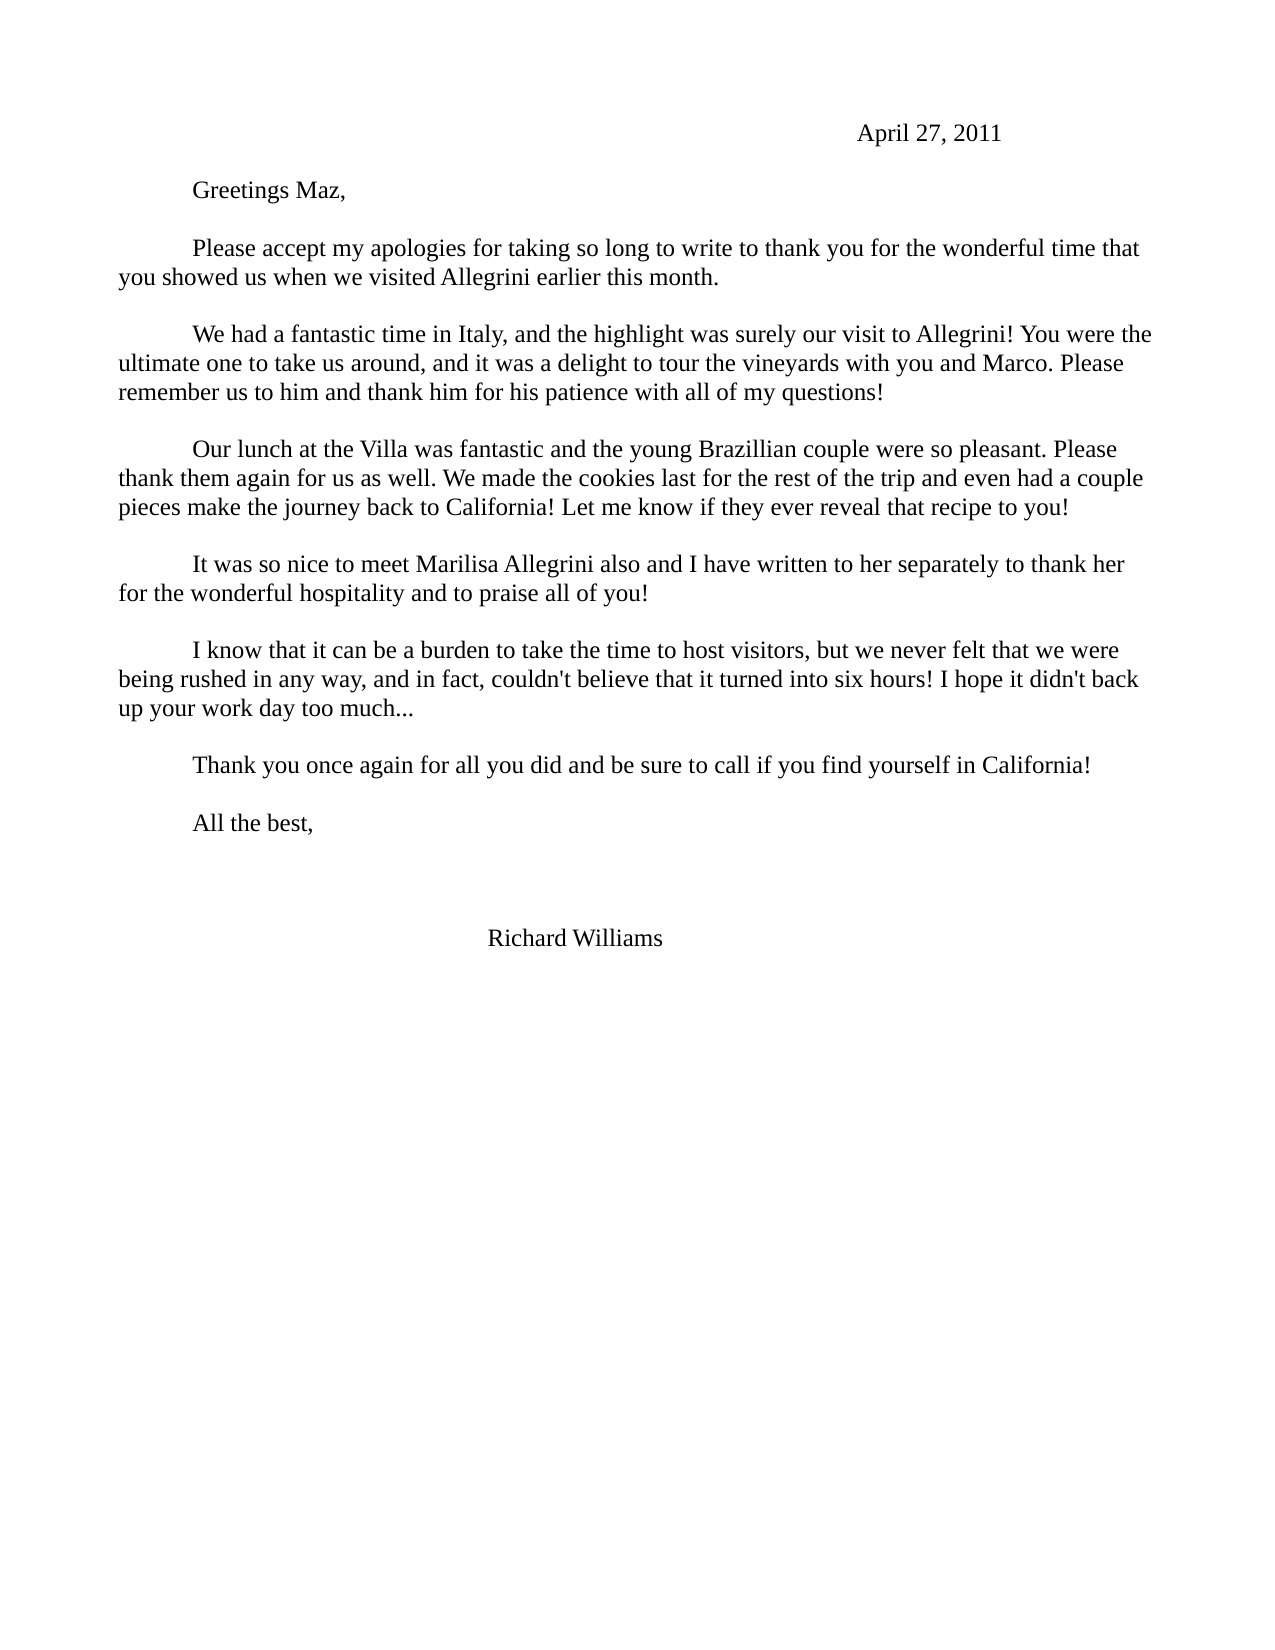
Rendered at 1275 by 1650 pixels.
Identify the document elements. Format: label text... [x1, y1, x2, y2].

text Richard Williams [118, 923, 1157, 952]
text Greetings Maz, [118, 176, 1157, 204]
text All the best, [118, 808, 1157, 837]
text Please accept my apologies for taking so long to write to thank you for the wonderful time that you showed us when we visited Allegrini earlier this month. [118, 233, 1157, 291]
text I know that it can be a burden to take the time to host visitors, but we never felt that we were being rushed in any way, and in fact, couldn't believe that it turned into six hours! I hope it didn't back up your work day too much... [118, 636, 1157, 722]
text Thank you once again for all you did and be sure to call if you find yourself in California! [118, 751, 1157, 779]
text We had a fantastic time in Italy, and the highlight was surely our visit to Allegrini! You were the ultimate one to take us around, and it was a delight to tour the vineyards with you and Marco. Please remember us to him and thank him for his patience with all of my questions! [118, 319, 1157, 406]
text It was so nice to meet Marilisa Allegrini also and I have written to her separately to thank her for the wonderful hospitality and to praise all of you! [118, 549, 1157, 607]
text April 27, 2011 [118, 118, 1157, 147]
text Our lunch at the Villa was fantastic and the young Brazillian couple were so pleasant. Please thank them again for us as well. We made the cookies last for the rest of the trip and even had a couple pieces make the journey back to California! Let me know if they ever reveal that recipe to you! [118, 434, 1157, 521]
